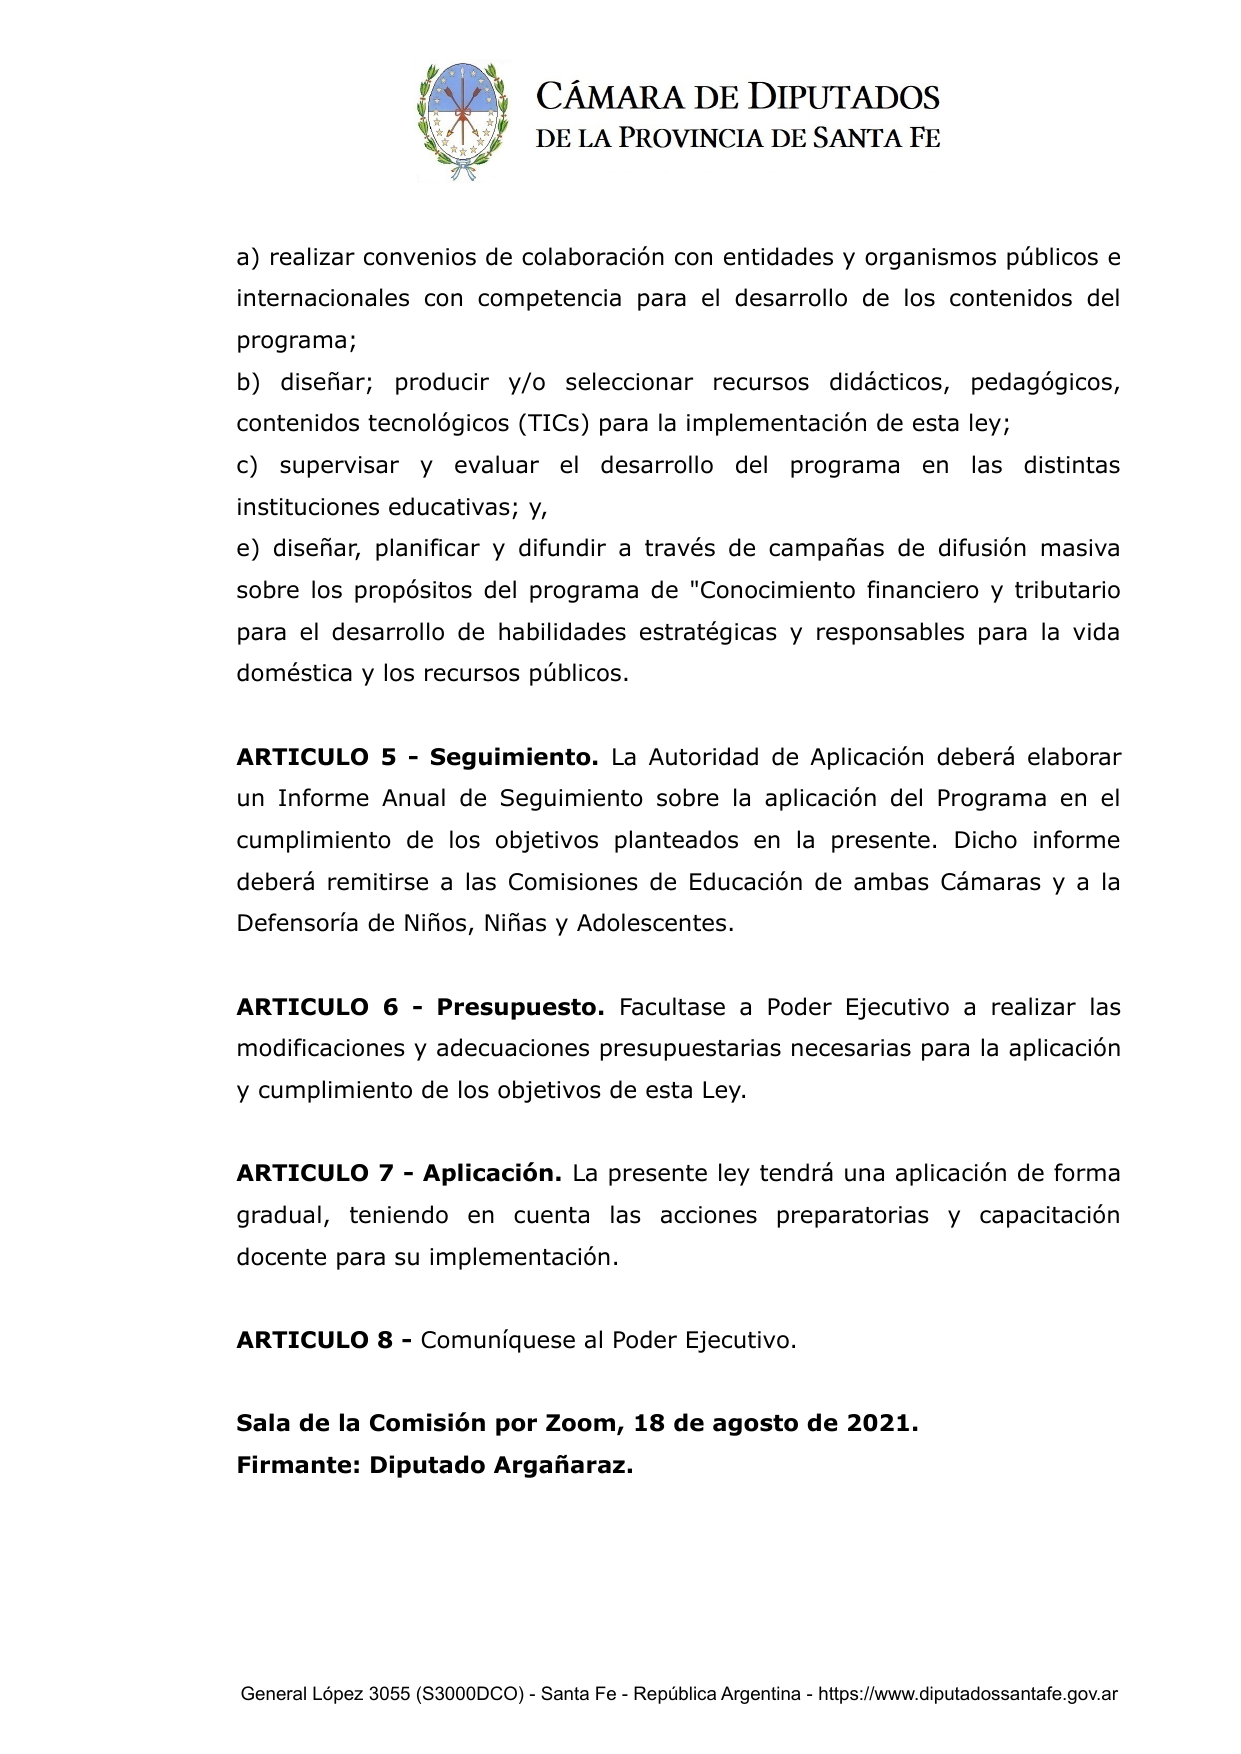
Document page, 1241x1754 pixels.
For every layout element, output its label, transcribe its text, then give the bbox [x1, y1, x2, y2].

text ARTICULO 5 - Seguimiento. La Autoridad de Aplicación deberá elaborar un Informe Anual de Seguimiento sobre la aplicación del Programa en el cumplimiento de los objetivos planteados en la presente. Dicho informe deberá remitirse a las Comisiones de Educación de ambas Cámaras y a la Defensoría de Niños, Niñas y Adolescentes. [236, 742, 1122, 937]
text e) diseñar, planificar y difundir a través de campañas de difusión masiva sobre los propósitos del programa de "Conocimiento financiero y tributario para el desarrollo de habilidades estratégicas y responsables para la vida doméstica y los recursos públicos. [236, 534, 1122, 687]
text Sala de la Comisión por Zoom, 18 de agosto de 2021. [236, 1409, 1122, 1437]
text ARTICULO 7 - Aplicación. La presente ley tendrá una aplicación de forma gradual, teniendo en cuenta las acciones preparatorias y capacitación docente para su implementación. [236, 1159, 1122, 1270]
text Firmante: Diputado Argañaraz. [236, 1451, 1122, 1478]
text ARTICULO 8 - Comuníquese al Poder Ejecutivo. [236, 1326, 1122, 1353]
text b) diseñar; producir y/o seleccionar recursos didácticos, pedagógicos, contenidos tecnológicos (TICs) para la implementación de esta ley; [236, 367, 1122, 437]
text a) realizar convenios de colaboración con entidades y organismos públicos e internacionales con competencia para el desarrollo de los contenidos del programa; [236, 242, 1122, 353]
picture [413, 59, 945, 183]
text ARTICULO 6 - Presupuesto. Facultase a Poder Ejecutivo a realizar las modificaciones y adecuaciones presupuestarias necesarias para la aplicación y cumplimiento de los objetivos de esta Ley. [236, 992, 1122, 1103]
text c) supervisar y evaluar el desarrollo del programa en las distintas instituciones educativas; y, [236, 451, 1122, 520]
